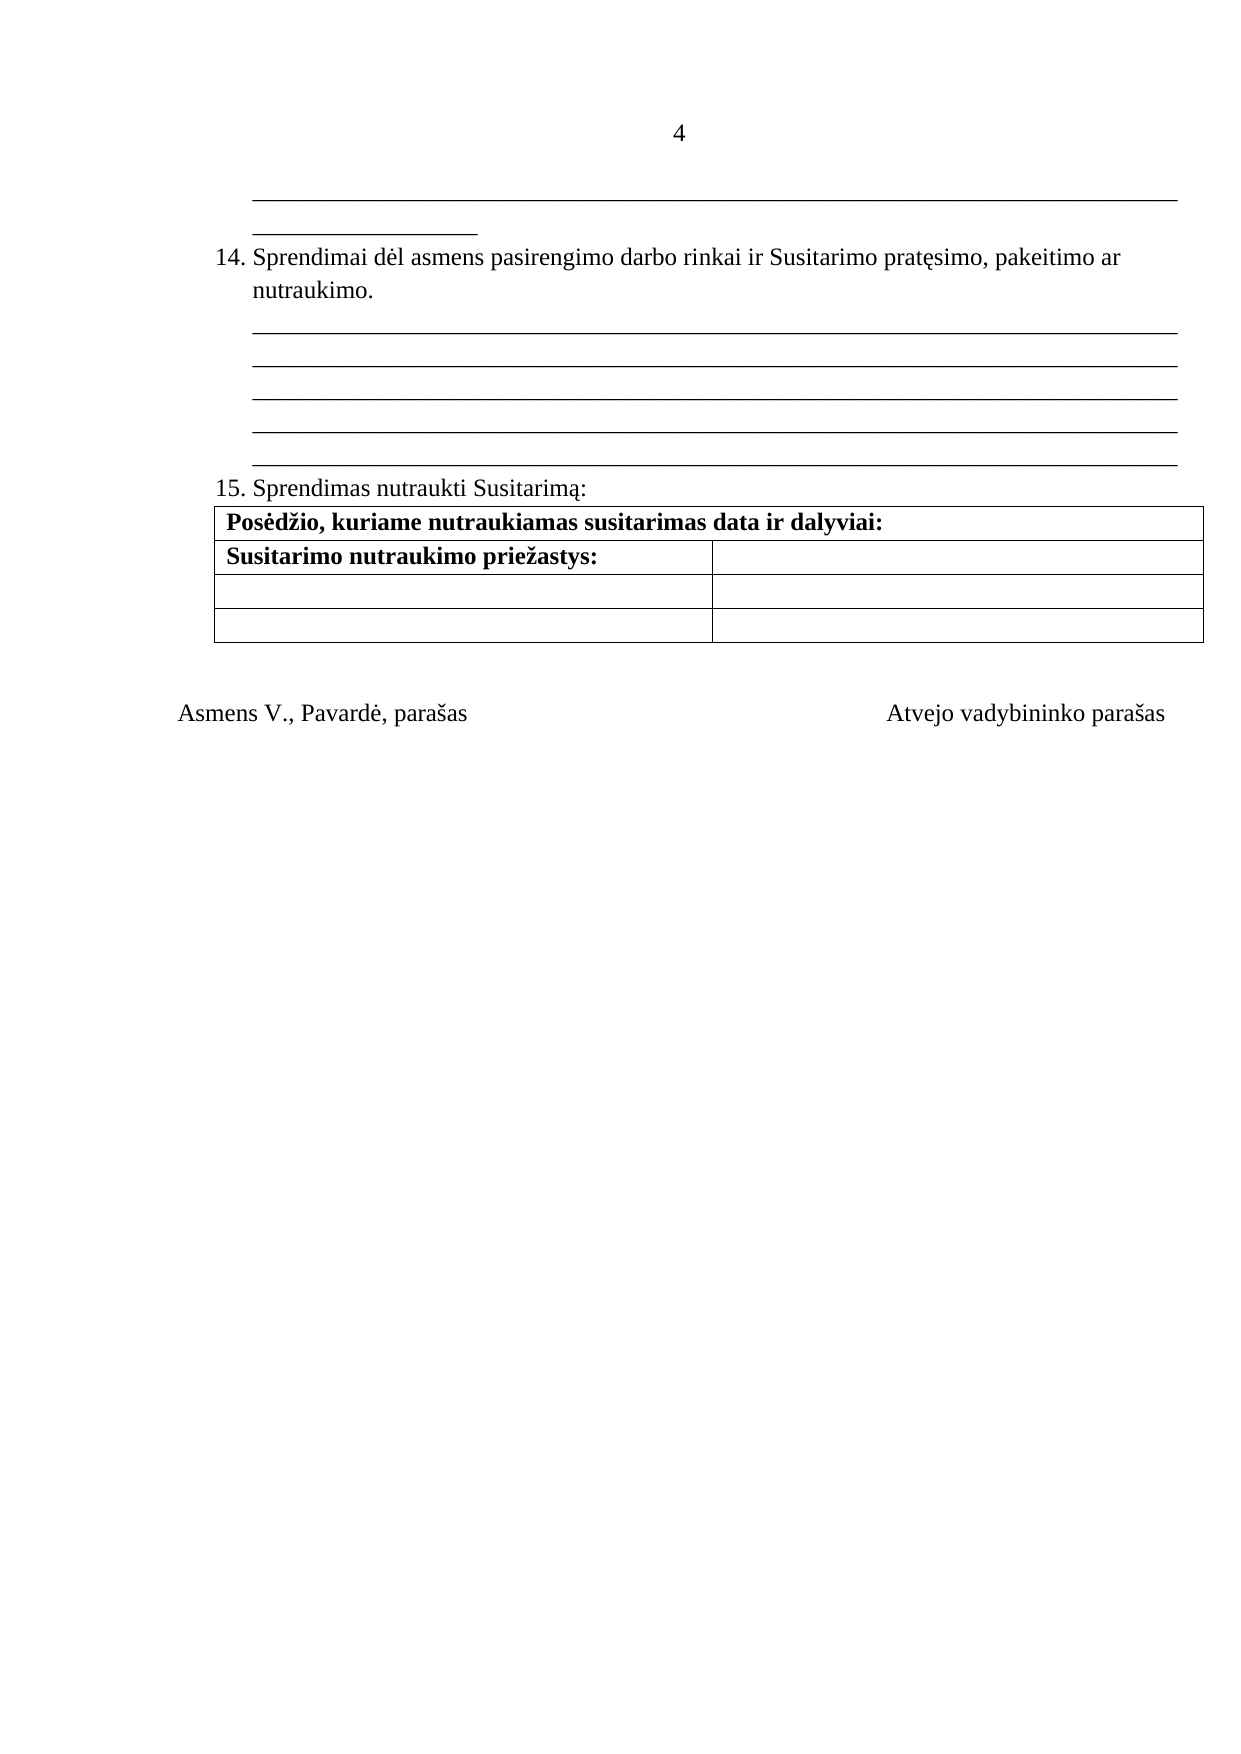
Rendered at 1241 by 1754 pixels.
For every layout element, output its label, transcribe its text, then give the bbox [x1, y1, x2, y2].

text __________________________________________________________________________________________________________________________________________________________________________________________________________________________________________________________________________________________________________________________________________________________________________________ [252, 308, 1181, 468]
table_header Posėdžio, kuriame nutraukiamas susitarimas data ir dalyviai: [215, 507, 1203, 540]
table_cell [713, 541, 1203, 574]
table_cell [215, 575, 712, 608]
table_cell [713, 609, 1203, 642]
text 14. Sprendimai dėl asmens pasirengimo darbo rinkai ir Susitarimo pratęsimo, pakeitimo ar nutraukimo. [215, 242, 1181, 303]
text 15. Sprendimas nutraukti Susitarimą: [215, 473, 1181, 502]
table_cell Susitarimo nutraukimo priežastys: [215, 541, 712, 574]
table_cell [713, 575, 1203, 608]
table_cell [215, 609, 712, 642]
text Asmens V., Pavardė, parašas Atvejo vadybininko parašas [177, 698, 1181, 726]
text ____________________________________________________________________________________________ [215, 176, 1181, 237]
